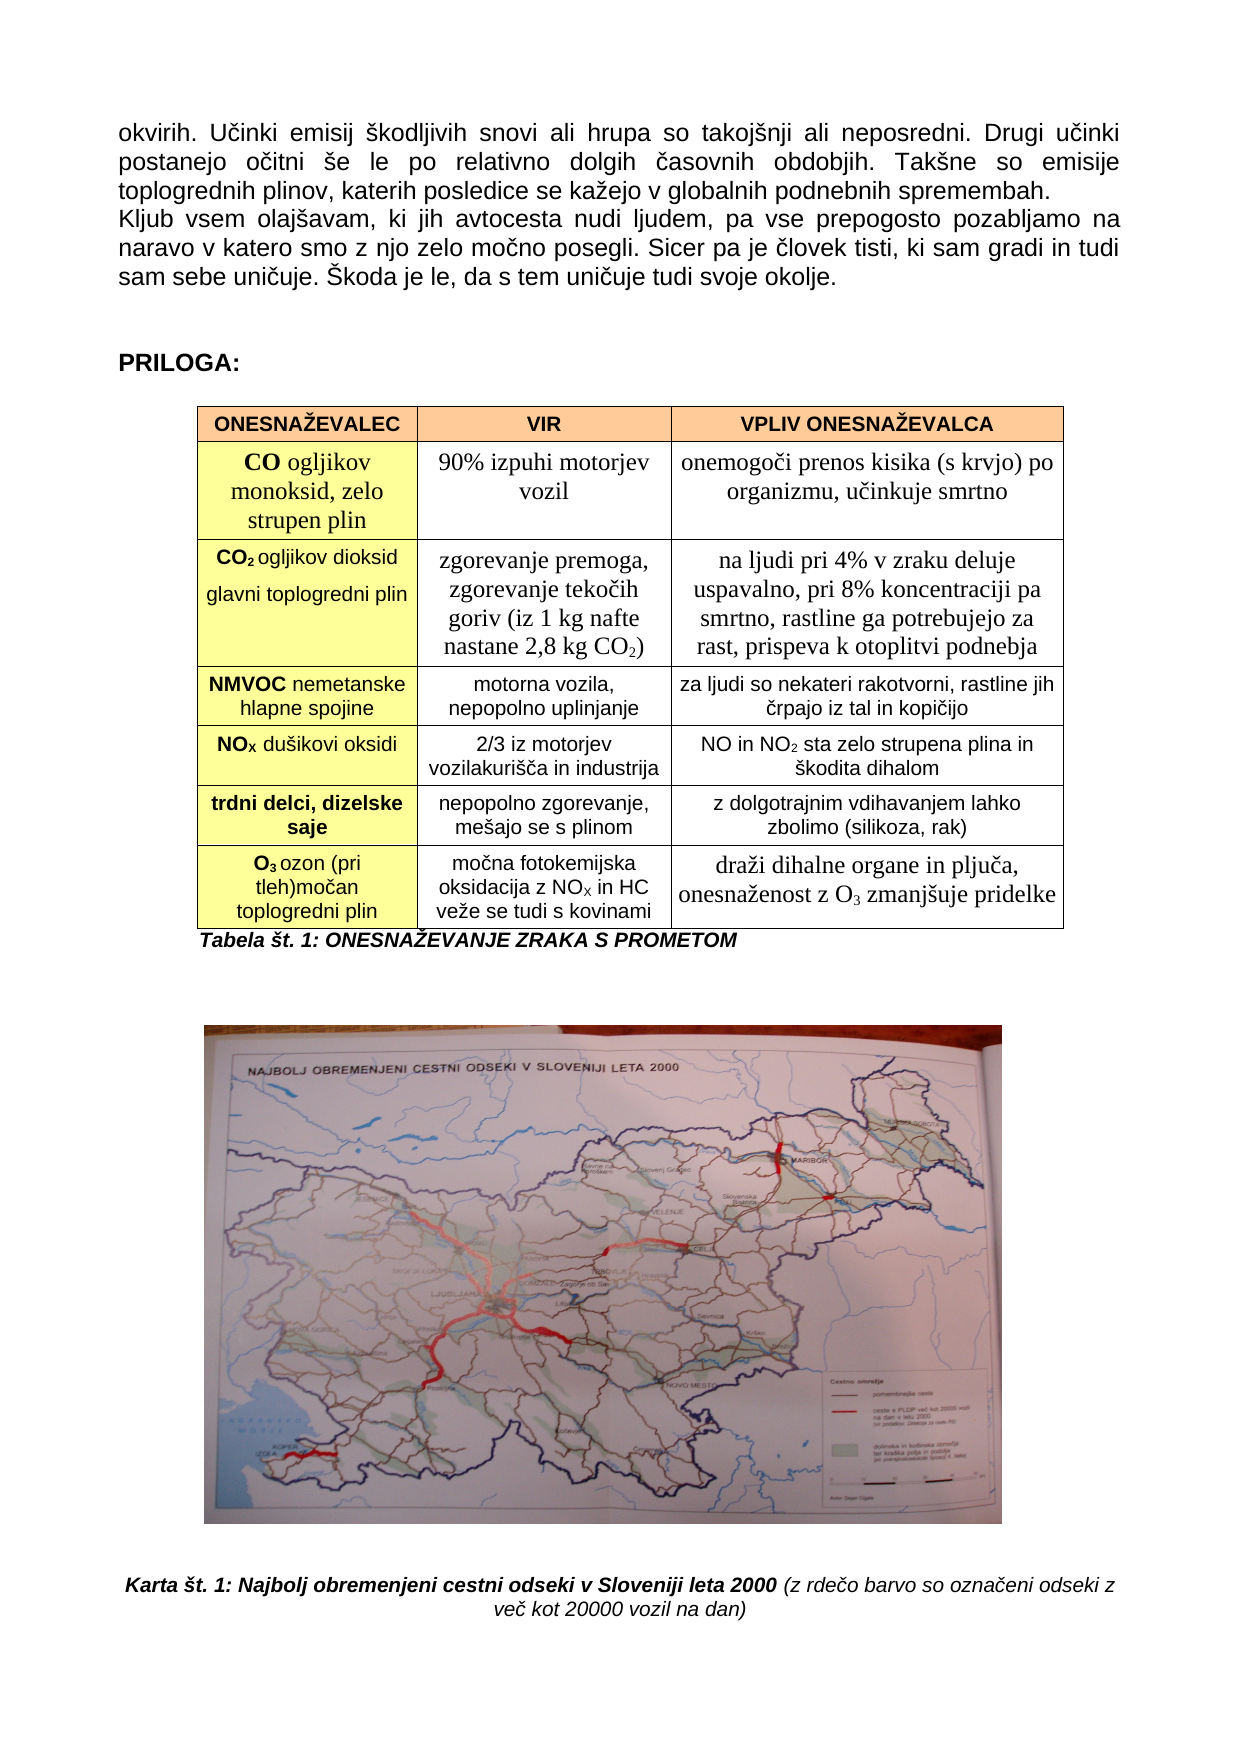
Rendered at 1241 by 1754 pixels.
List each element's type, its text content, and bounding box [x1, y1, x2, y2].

table_cell močna fotokemijska oksidacija z NOX in HC veže se tudi s kovinami [418, 846, 671, 928]
table_cell onemogoči prenos kisika (s krvjo) po organizmu, učinkuje smrtno [672, 442, 1063, 539]
table_header ONESNAŽEVALEC [198, 407, 417, 441]
table_cell NMVOC nemetanske hlapne spojine [198, 667, 417, 725]
table_cell za ljudi so nekateri rakotvorni, rastline jih črpajo iz tal in kopičijo [672, 667, 1063, 725]
text Karta št. 1: Najbolj obremenjeni cestni odseki v Sloveniji leta 2000 (z rdečo barvo so označeni odseki z več kot 20000 vozil na dan) [118, 1572, 1122, 1620]
table_cell 2/3 iz motorjev vozilakurišča in industrija [418, 726, 671, 785]
table_cell CO ogljikov monoksid, zelo strupen plin [198, 442, 417, 539]
table_header VPLIV ONESNAŽEVALCA [672, 407, 1063, 441]
table_cell draži dihalne organe in pljuča, onesnaženost z O3 zmanjšuje pridelke [672, 846, 1063, 928]
text Tabela št. 1: ONESNAŽEVANJE ZRAKA S PROMETOM [118, 928, 1122, 952]
table_cell CO2 ogljikov dioksid glavni toplogredni plin [198, 540, 417, 666]
table_cell NOX dušikovi oksidi [198, 726, 417, 785]
table_cell O3 ozon (pri tleh)močan toplogredni plin [198, 846, 417, 928]
table_cell NO in NO2 sta zelo strupena plina in škodita dihalom [672, 726, 1063, 785]
table_cell trdni delci, dizelske saje [198, 786, 417, 844]
table_cell 90% izpuhi motorjev vozil [418, 442, 671, 539]
text okvirih. Učinki emisij škodljivih snovi ali hrupa so takojšnji ali neposredni. Drugi učinki postanejo očitni še le po relativno dolgih časovnih obdobjih. Takšne so emisije toplogrednih plinov, katerih posledice se kažejo v globalnih podnebnih spremembah. [118, 118, 1122, 204]
table_cell na ljudi pri 4% v zraku deluje uspavalno, pri 8% koncentraciji pa smrtno, rastline ga potrebujejo za rast, prispeva k otoplitvi podnebja [672, 540, 1063, 666]
text PRILOGA: [118, 348, 1122, 377]
table_header VIR [418, 407, 671, 441]
table_cell zgorevanje premoga, zgorevanje tekočih goriv (iz 1 kg nafte nastane 2,8 kg CO2) [418, 540, 671, 666]
table_cell z dolgotrajnim vdihavanjem lahko zbolimo (silikoza, rak) [672, 786, 1063, 844]
text Kljub vsem olajšavam, ki jih avtocesta nudi ljudem, pa vse prepogosto pozabljamo na naravo v katero smo z njo zelo močno posegli. Sicer pa je človek tisti, ki sam gradi in tudi sam sebe uničuje. Škoda je le, da s tem uničuje tudi svoje okolje. [118, 204, 1122, 291]
table_cell nepopolno zgorevanje, mešajo se s plinom [418, 786, 671, 844]
table_cell motorna vozila, nepopolno uplinjanje [418, 667, 671, 725]
